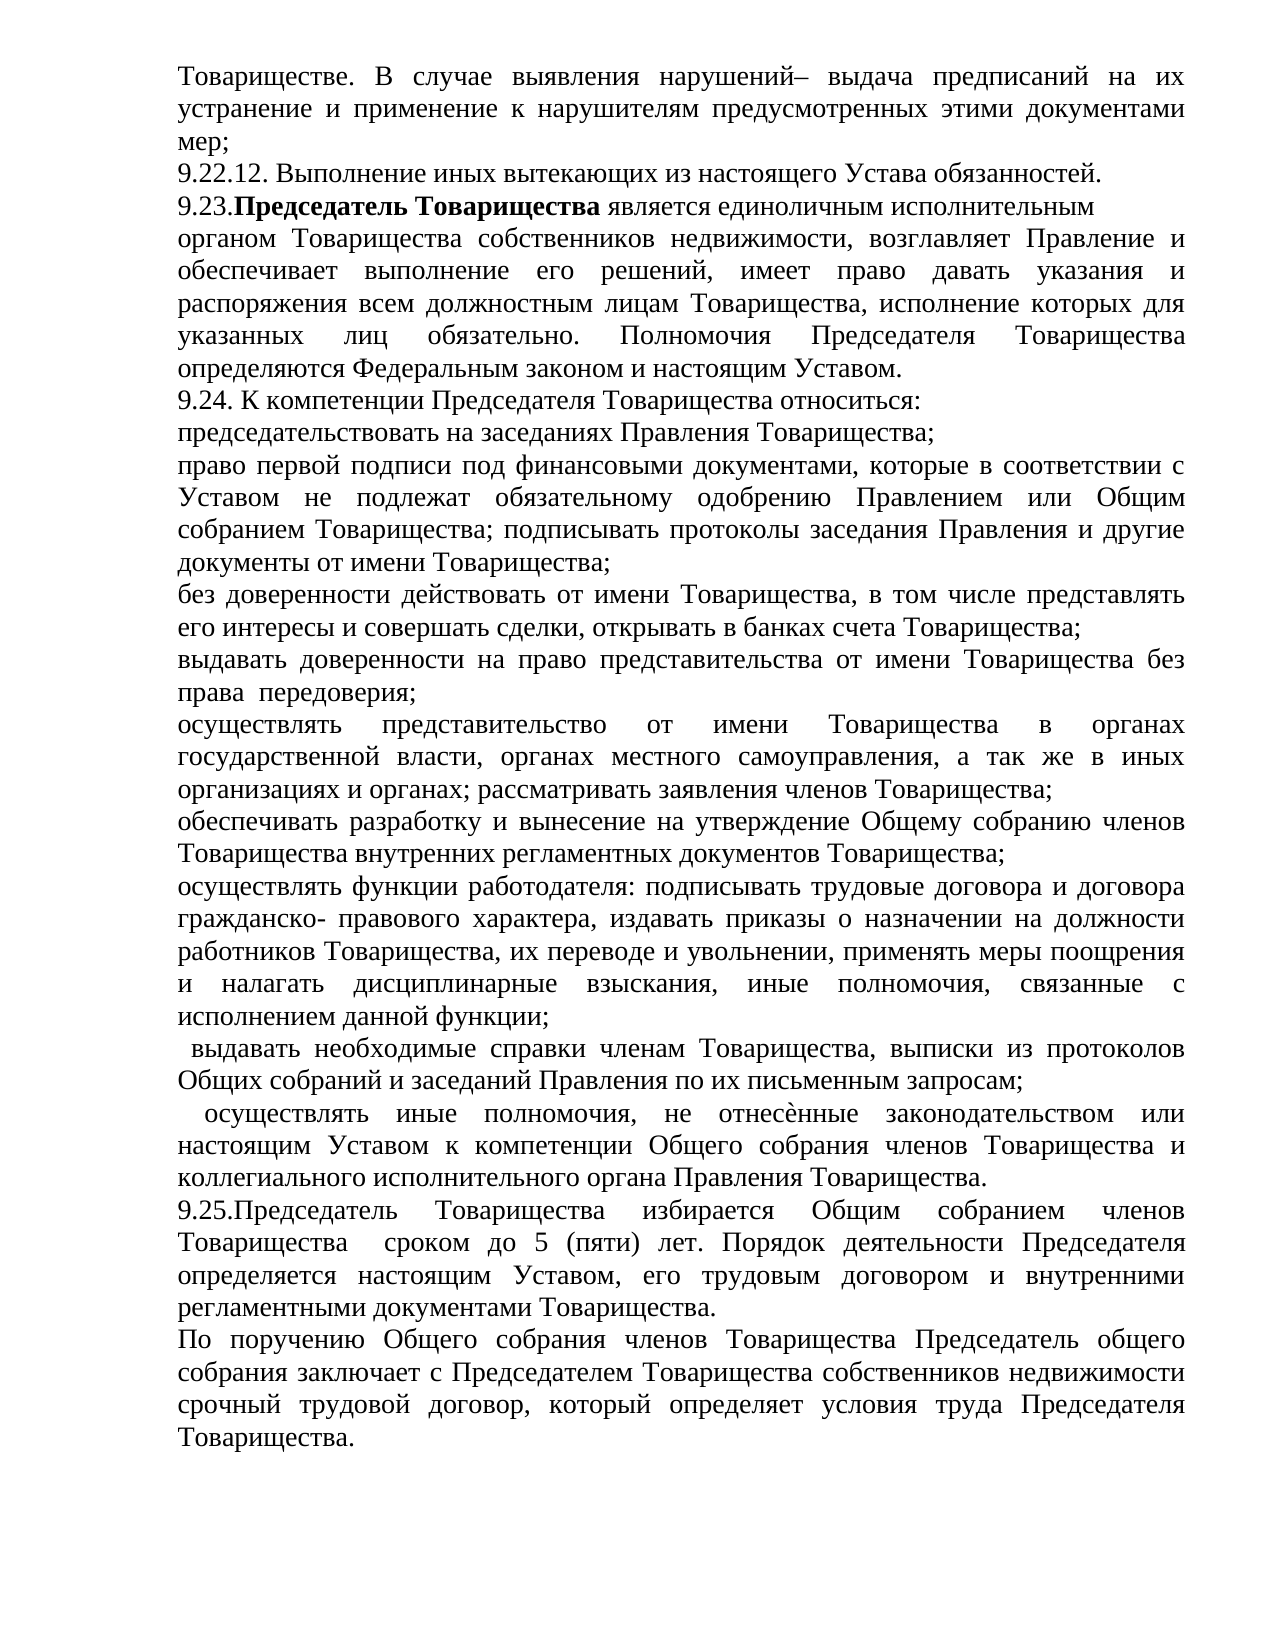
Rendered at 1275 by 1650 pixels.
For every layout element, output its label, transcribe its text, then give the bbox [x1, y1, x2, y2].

text право первой подписи под финансовыми документами, которые в соответствии с Уставом не подлежат обязательному одобрению Правлением или Общим собранием Товарищества; подписывать протоколы заседания Правления и другие документы от имени Товарищества; [177, 448, 1186, 577]
text осуществлять функции работодателя: подписывать трудовые договора и договора гражданско- правового характера, издавать приказы о назначении на должности работников Товарищества, их переводе и увольнении, применять меры поощрения и налагать дисциплинарные взыскания, иные полномочия, связанные с исполнением данной функции; [177, 869, 1186, 1031]
text выдавать доверенности на право представительства от имени Товарищества без права передоверия; [177, 642, 1186, 707]
text выдавать необходимые справки членам Товарищества, выписки из протоколов Общих собраний и заседаний Правления по их письменным запросам; [177, 1031, 1186, 1096]
text 9.22.12. Выполнение иных вытекающих из настоящего Устава обязанностей. [177, 156, 1186, 189]
text без доверенности действовать от имени Товарищества, в том числе представлять его интересы и совершать сделки, открывать в банках счета Товарищества; [177, 577, 1186, 642]
text По поручению Общего собрания членов Товарищества Председатель общего собрания заключает с Председателем Товарищества собственников недвижимости срочный трудовой договор, который определяет условия труда Председателя Товарищества. [177, 1322, 1186, 1452]
text председательствовать на заседаниях Правления Товарищества; [177, 415, 1186, 448]
text осуществлять иные полномочия, не отнесѐнные законодательством или настоящим Уставом к компетенции Общего собрания членов Товарищества и коллегиального исполнительного органа Правления Товарищества. [177, 1096, 1186, 1193]
text органом Товарищества собственников недвижимости, возглавляет Правление и обеспечивает выполнение его решений, имеет право давать указания и распоряжения всем должностным лицам Товарищества, исполнение которых для указанных лиц обязательно. Полномочия Председателя Товарищества определяются Федеральным законом и настоящим Уставом. [177, 221, 1186, 383]
text обеспечивать разработку и вынесение на утверждение Общему собранию членов Товарищества внутренних регламентных документов Товарищества; [177, 804, 1186, 869]
text 9.23.Председатель Товарищества является единоличным исполнительным [177, 189, 1186, 221]
text Товариществе. В случае выявления нарушений– выдача предписаний на их устранение и применение к нарушителям предусмотренных этими документами мер; [177, 59, 1186, 156]
text осуществлять представительство от имени Товарищества в органах государственной власти, органах местного самоуправления, а так же в иных организациях и органах; рассматривать заявления членов Товарищества; [177, 707, 1186, 804]
text 9.24. К компетенции Председателя Товарищества относиться: [177, 383, 1186, 415]
text 9.25.Председатель Товарищества избирается Общим собранием членов Товарищества сроком до 5 (пяти) лет. Порядок деятельности Председателя определяется настоящим Уставом, его трудовым договором и внутренними регламентными документами Товарищества. [177, 1193, 1186, 1322]
